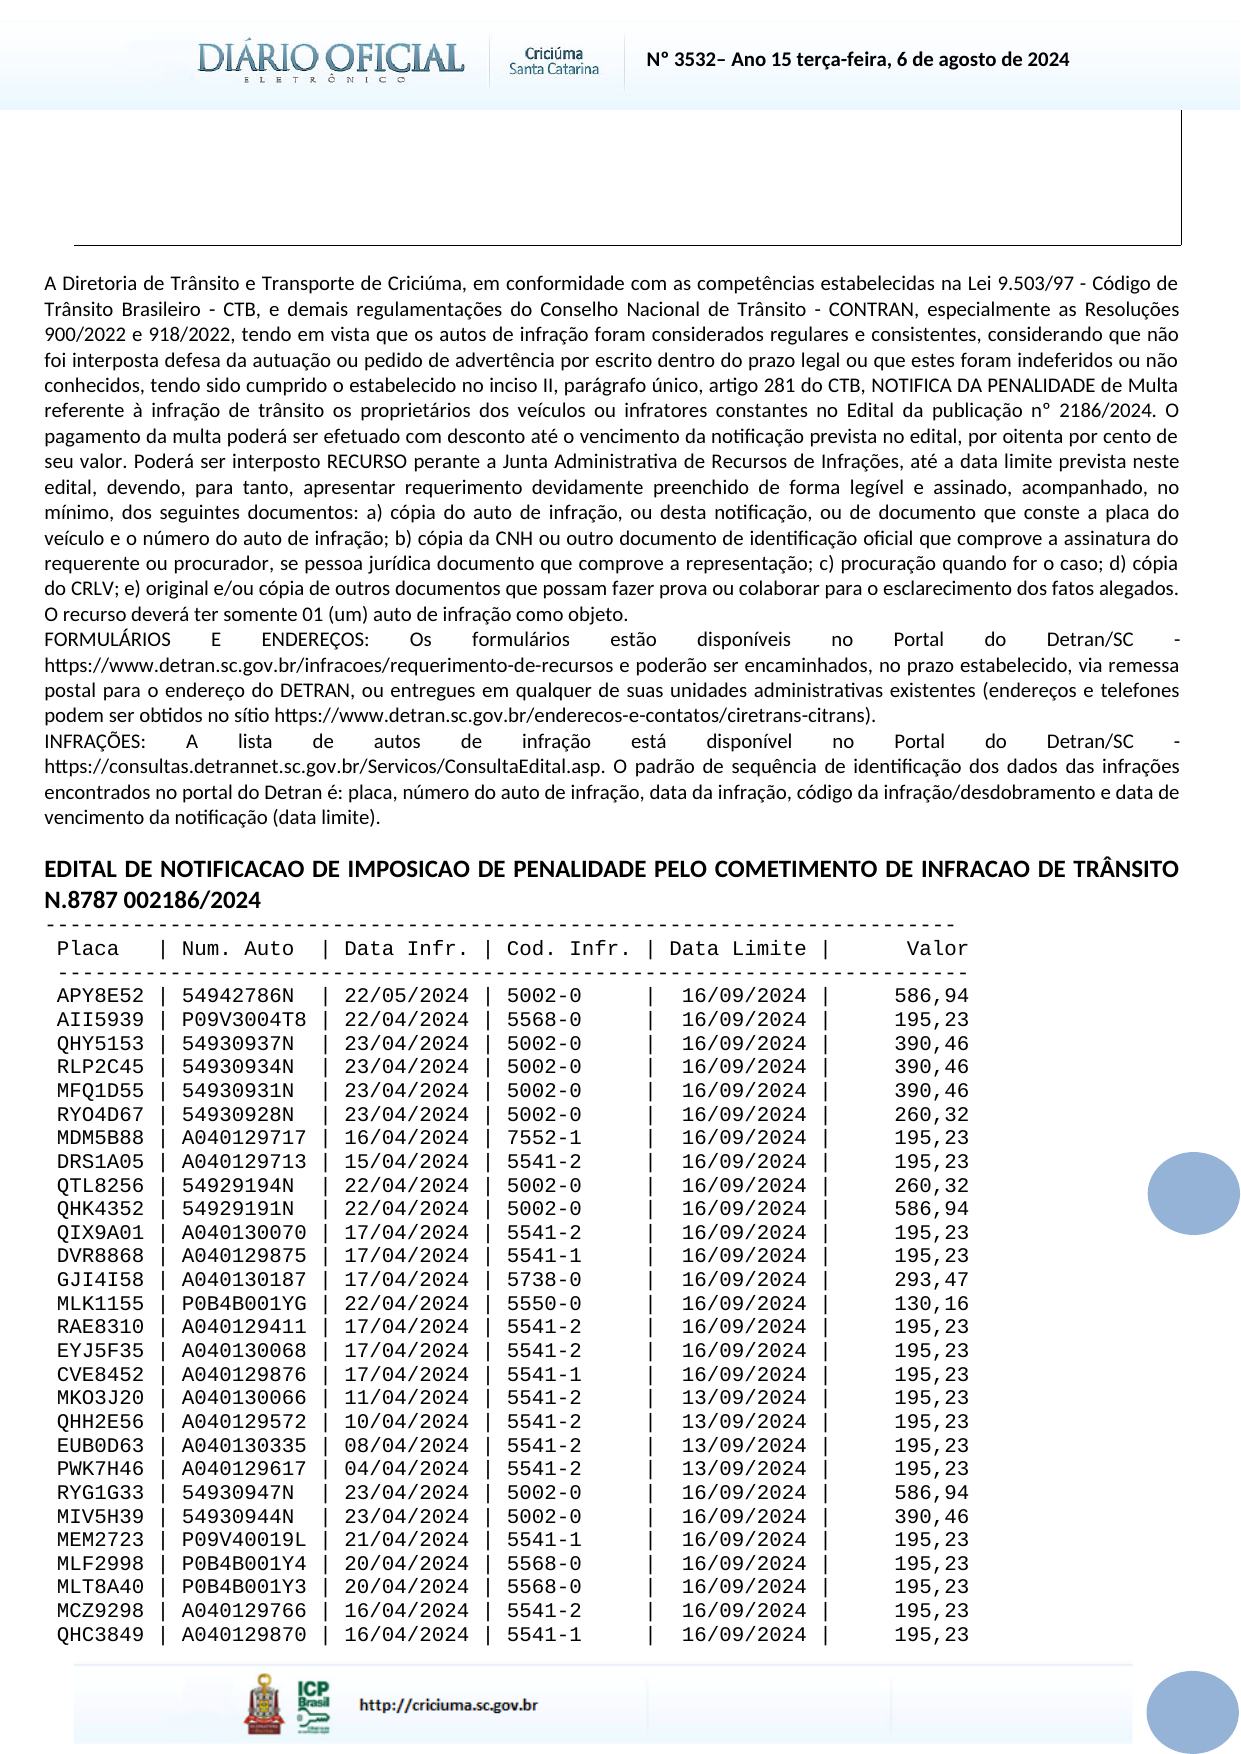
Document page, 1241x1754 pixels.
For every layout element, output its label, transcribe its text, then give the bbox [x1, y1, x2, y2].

text QIX9A01 | A040130070 | 17/04/2024 | 5541-2 | 16/09/2024 | 195,23 [44, 1222, 1181, 1246]
text QHK4352 | 54929191N | 22/04/2024 | 5002-0 | 16/09/2024 | 586,94 [44, 1198, 1159, 1222]
text Placa | Num. Auto | Data Infr. | Cod. Infr. | Data Limite | Valor [44, 938, 1181, 962]
text DVR8868 | A040129875 | 17/04/2024 | 5541-1 | 16/09/2024 | 195,23 [44, 1246, 1181, 1269]
text AII5939 | P09V3004T8 | 22/04/2024 | 5568-0 | 16/09/2024 | 195,23 [44, 1009, 1181, 1033]
text CVE8452 | A040129876 | 17/04/2024 | 5541-1 | 16/09/2024 | 195,23 [44, 1364, 1181, 1387]
text GJI4I58 | A040130187 | 17/04/2024 | 5738-0 | 16/09/2024 | 293,47 [44, 1269, 1181, 1293]
text MKO3J20 | A040130066 | 11/04/2024 | 5541-2 | 13/09/2024 | 195,23 [44, 1387, 1181, 1411]
text RAE8310 | A040129411 | 17/04/2024 | 5541-2 | 16/09/2024 | 195,23 [44, 1316, 1181, 1340]
text INFRAÇÕES: A lista de autos de infração está disponível no Portal do Detran/SC - https://consultas.detrannet.sc.gov.br/Servicos/ConsultaEdital.asp. O padrão de sequência de identificação dos dados das infrações encontrados no portal do Detran é: placa, número do auto de infração, data da infração, código da infração/desdobramento e data de vencimento da notificação (data limite). [44, 728, 1181, 830]
text RYO4D67 | 54930928N | 23/04/2024 | 5002-0 | 16/09/2024 | 260,32 [44, 1104, 1181, 1127]
text PWK7H46 | A040129617 | 04/04/2024 | 5541-2 | 13/09/2024 | 195,23 [44, 1458, 1181, 1482]
text ------------------------------------------------------------------------- [44, 914, 1181, 938]
text MLK1155 | P0B4B001YG | 22/04/2024 | 5550-0 | 16/09/2024 | 130,16 [44, 1293, 1181, 1316]
text EYJ5F35 | A040130068 | 17/04/2024 | 5541-2 | 16/09/2024 | 195,23 [44, 1340, 1181, 1364]
text QHY5153 | 54930937N | 23/04/2024 | 5002-0 | 16/09/2024 | 390,46 [44, 1033, 1181, 1056]
text MLT8A40 | P0B4B001Y3 | 20/04/2024 | 5568-0 | 16/09/2024 | 195,23 [44, 1577, 1181, 1600]
text MEM2723 | P09V40019L | 21/04/2024 | 5541-1 | 16/09/2024 | 195,23 [44, 1529, 1181, 1553]
text MLF2998 | P0B4B001Y4 | 20/04/2024 | 5568-0 | 16/09/2024 | 195,23 [44, 1553, 1181, 1577]
text MIV5H39 | 54930944N | 23/04/2024 | 5002-0 | 16/09/2024 | 390,46 [44, 1506, 1181, 1529]
text ------------------------------------------------------------------------- [44, 962, 1181, 985]
text QHH2E56 | A040129572 | 10/04/2024 | 5541-2 | 13/09/2024 | 195,23 [44, 1411, 1181, 1435]
text QTL8256 | 54929194N | 22/04/2024 | 5002-0 | 16/09/2024 | 260,32 [44, 1174, 1152, 1198]
text APY8E52 | 54942786N | 22/05/2024 | 5002-0 | 16/09/2024 | 586,94 [44, 985, 1181, 1009]
text FORMULÁRIOS E ENDEREÇOS: Os formulários estão disponíveis no Portal do Detran/SC - https://www.detran.sc.gov.br/infracoes/requerimento-de-recursos e poderão ser encaminhados, no prazo estabelecido, via remessa postal para o endereço do DETRAN, ou entregues em qualquer de suas unidades administrativas existentes (endereços e telefones podem ser obtidos no sítio https://www.detran.sc.gov.br/enderecos-e-contatos/ciretrans-citrans). [44, 626, 1181, 728]
text MFQ1D55 | 54930931N | 23/04/2024 | 5002-0 | 16/09/2024 | 390,46 [44, 1080, 1181, 1104]
text MCZ9298 | A040129766 | 16/04/2024 | 5541-2 | 16/09/2024 | 195,23 [44, 1600, 1181, 1624]
text DRS1A05 | A040129713 | 15/04/2024 | 5541-2 | 16/09/2024 | 195,23 [44, 1151, 1181, 1174]
text RYG1G33 | 54930947N | 23/04/2024 | 5002-0 | 16/09/2024 | 586,94 [44, 1482, 1181, 1506]
text MDM5B88 | A040129717 | 16/04/2024 | 7552-1 | 16/09/2024 | 195,23 [44, 1127, 1181, 1151]
text EUB0D63 | A040130335 | 08/04/2024 | 5541-2 | 13/09/2024 | 195,23 [44, 1435, 1181, 1458]
text QHC3849 | A040129870 | 16/04/2024 | 5541-1 | 16/09/2024 | 195,23 [44, 1624, 1181, 1647]
text EDITAL DE NOTIFICACAO DE IMPOSICAO DE PENALIDADE PELO COMETIMENTO DE INFRACAO DE TRÂNSITO N.8787 002186/2024 [44, 830, 1181, 914]
text RLP2C45 | 54930934N | 23/04/2024 | 5002-0 | 16/09/2024 | 390,46 [44, 1056, 1181, 1080]
text A Diretoria de Trânsito e Transporte de Criciúma, em conformidade com as competências estabelecidas na Lei 9.503/97 - Código de Trânsito Brasileiro - CTB, e demais regulamentações do Conselho Nacional de Trânsito - CONTRAN, especialmente as Resoluções 900/2022 e 918/2022, tendo em vista que os autos de infração foram considerados regulares e consistentes, considerando que não foi interposta defesa da autuação ou pedido de advertência por escrito dentro do prazo legal ou que estes foram indeferidos ou não conhecidos, tendo sido cumprido o estabelecido no inciso II, parágrafo único, artigo 281 do CTB, NOTIFICA DA PENALIDADE de Multa referente à infração de trânsito os proprietários dos veículos ou infratores constantes no Edital da publicação nº 2186/2024. O pagamento da multa poderá ser efetuado com desconto até o vencimento da notificação prevista no edital, por oitenta por cento de seu valor. Poderá ser interposto RECURSO perante a Junta Administrativa de Recursos de Infrações, até a data limite prevista neste edital, devendo, para tanto, apresentar requerimento devidamente preenchido de forma legível e assinado, acompanhado, no mínimo, dos seguintes documentos: a) cópia do auto de infração, ou desta notificação, ou de documento que conste a placa do veículo e o número do auto de infração; b) cópia da CNH ou outro documento de identificação oficial que comprove a assinatura do requerente ou procurador, se pessoa jurídica documento que comprove a representação; c) procuração quando for o caso; d) cópia do CRLV; e) original e/ou cópia de outros documentos que possam fazer prova ou colaborar para o esclarecimento dos fatos alegados. O recurso deverá ter somente 01 (um) auto de infração como objeto. [44, 271, 1181, 626]
